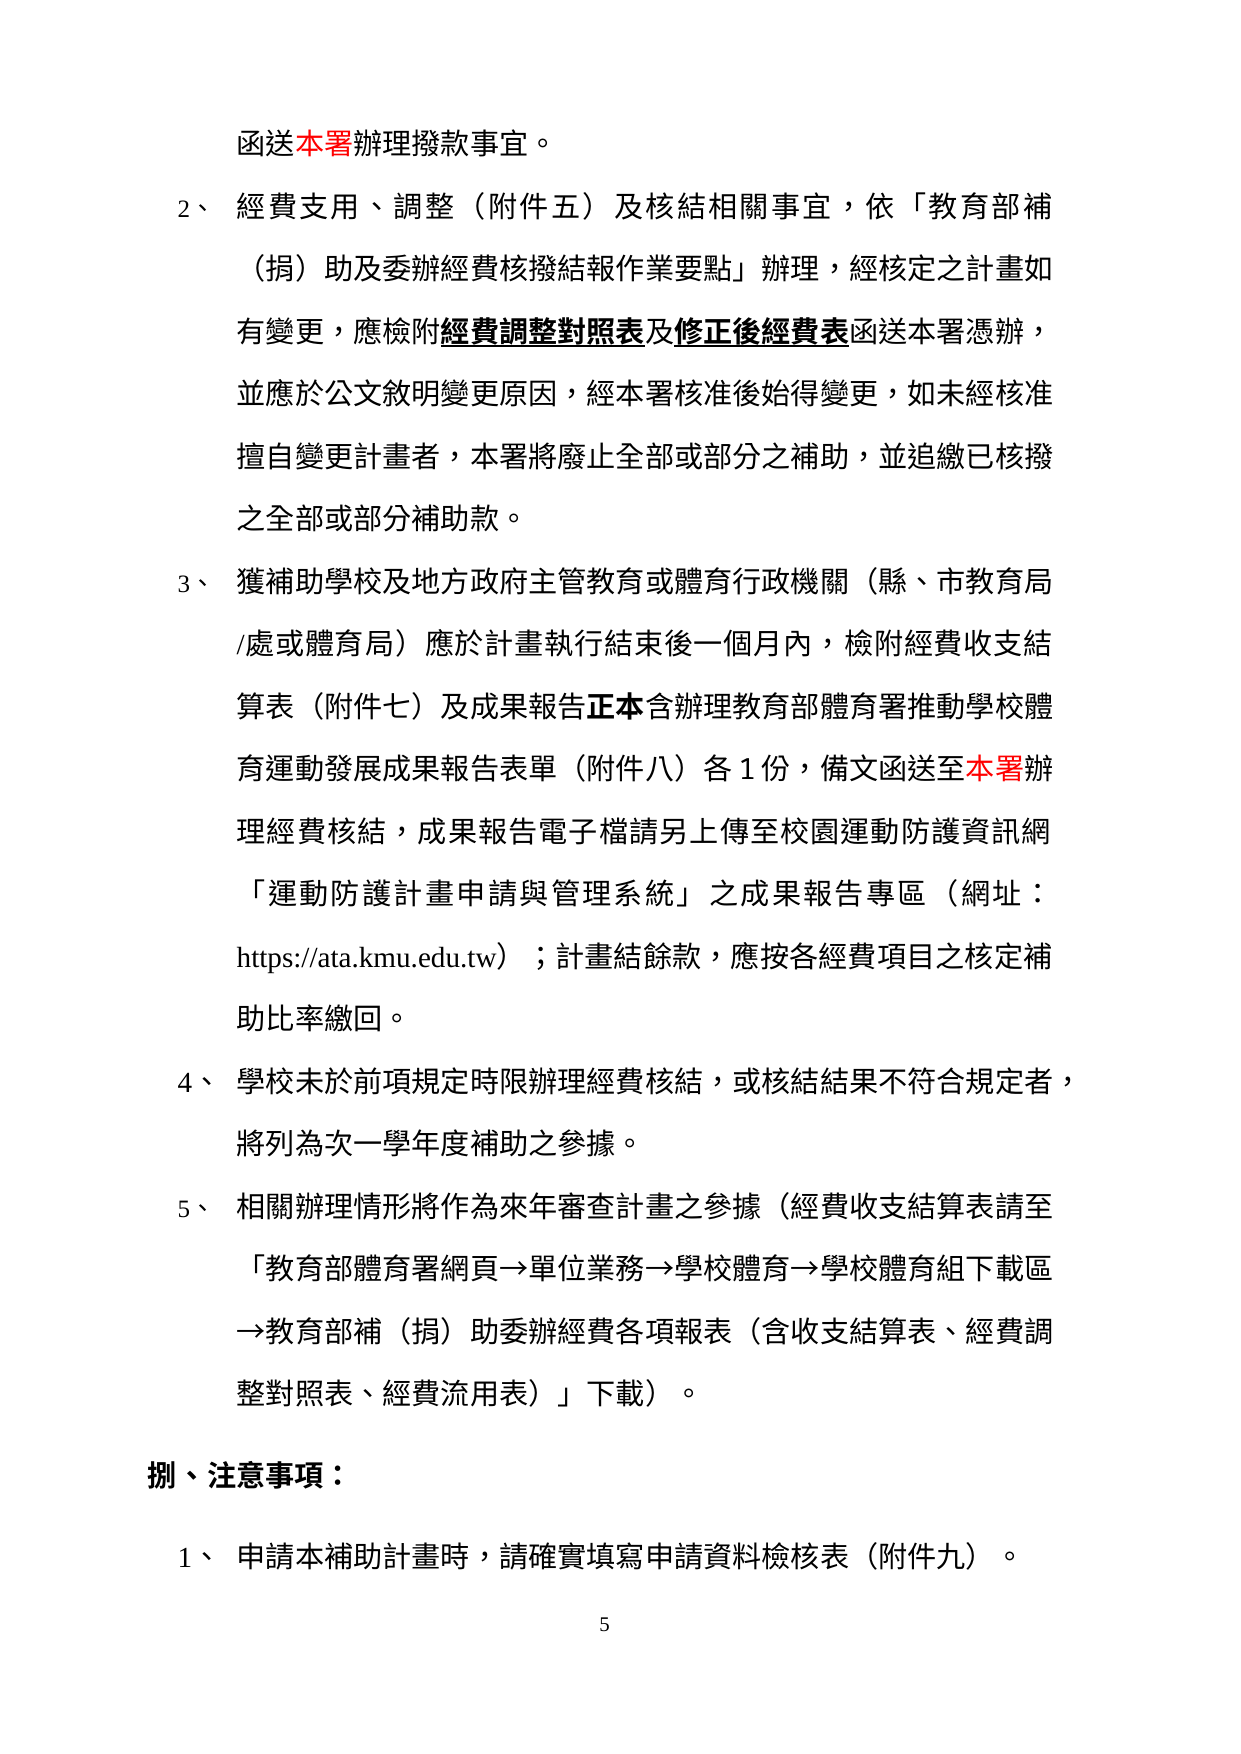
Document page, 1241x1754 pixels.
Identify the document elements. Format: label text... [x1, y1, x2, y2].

list 獲補助學校及地方政府主管教育或體育行政機關（縣、市教育局/處或體育局）應於計畫執行結束後一個月內，檢附經費收支結算表（附件七）及成果報告正本含辦理教育部體育署推動學校體育運動發展成果報告表單（附件八）各1份，備文函送至本署辦理經費核結，成果報告電子檔請另上傳至校園運動防護資訊網「運動防護計畫申請與管理系統」之成果報告專區（網址：https://ata.kmu.edu.tw）；計畫結餘款，應按各經費項目之核定補助比率繳回。 [177, 538, 1053, 1038]
list 函送本署辦理撥款事宜。 [177, 100, 1053, 163]
list 注意事項： [148, 1432, 1053, 1494]
list 申請本補助計畫時，請確實填寫申請資料檢核表（附件九）。 [177, 1513, 1053, 1575]
list 學校未於前項規定時限辦理經費核結，或核結結果不符合規定者，將列為次一學年度補助之參據。 [177, 1038, 1053, 1163]
list 相關辦理情形將作為來年審查計畫之參據（經費收支結算表請至「教育部體育署網頁→單位業務→學校體育→學校體育組下載區→教育部補（捐）助委辦經費各項報表（含收支結算表、經費調整對照表、經費流用表）」下載）。 [177, 1163, 1053, 1413]
list 經費支用、調整（附件五）及核結相關事宜，依「教育部補（捐）助及委辦經費核撥結報作業要點」辦理，經核定之計畫如有變更，應檢附經費調整對照表及修正後經費表函送本署憑辦，並應於公文敘明變更原因，經本署核准後始得變更，如未經核准擅自變更計畫者，本署將廢止全部或部分之補助，並追繳已核撥之全部或部分補助款。 [177, 163, 1053, 538]
